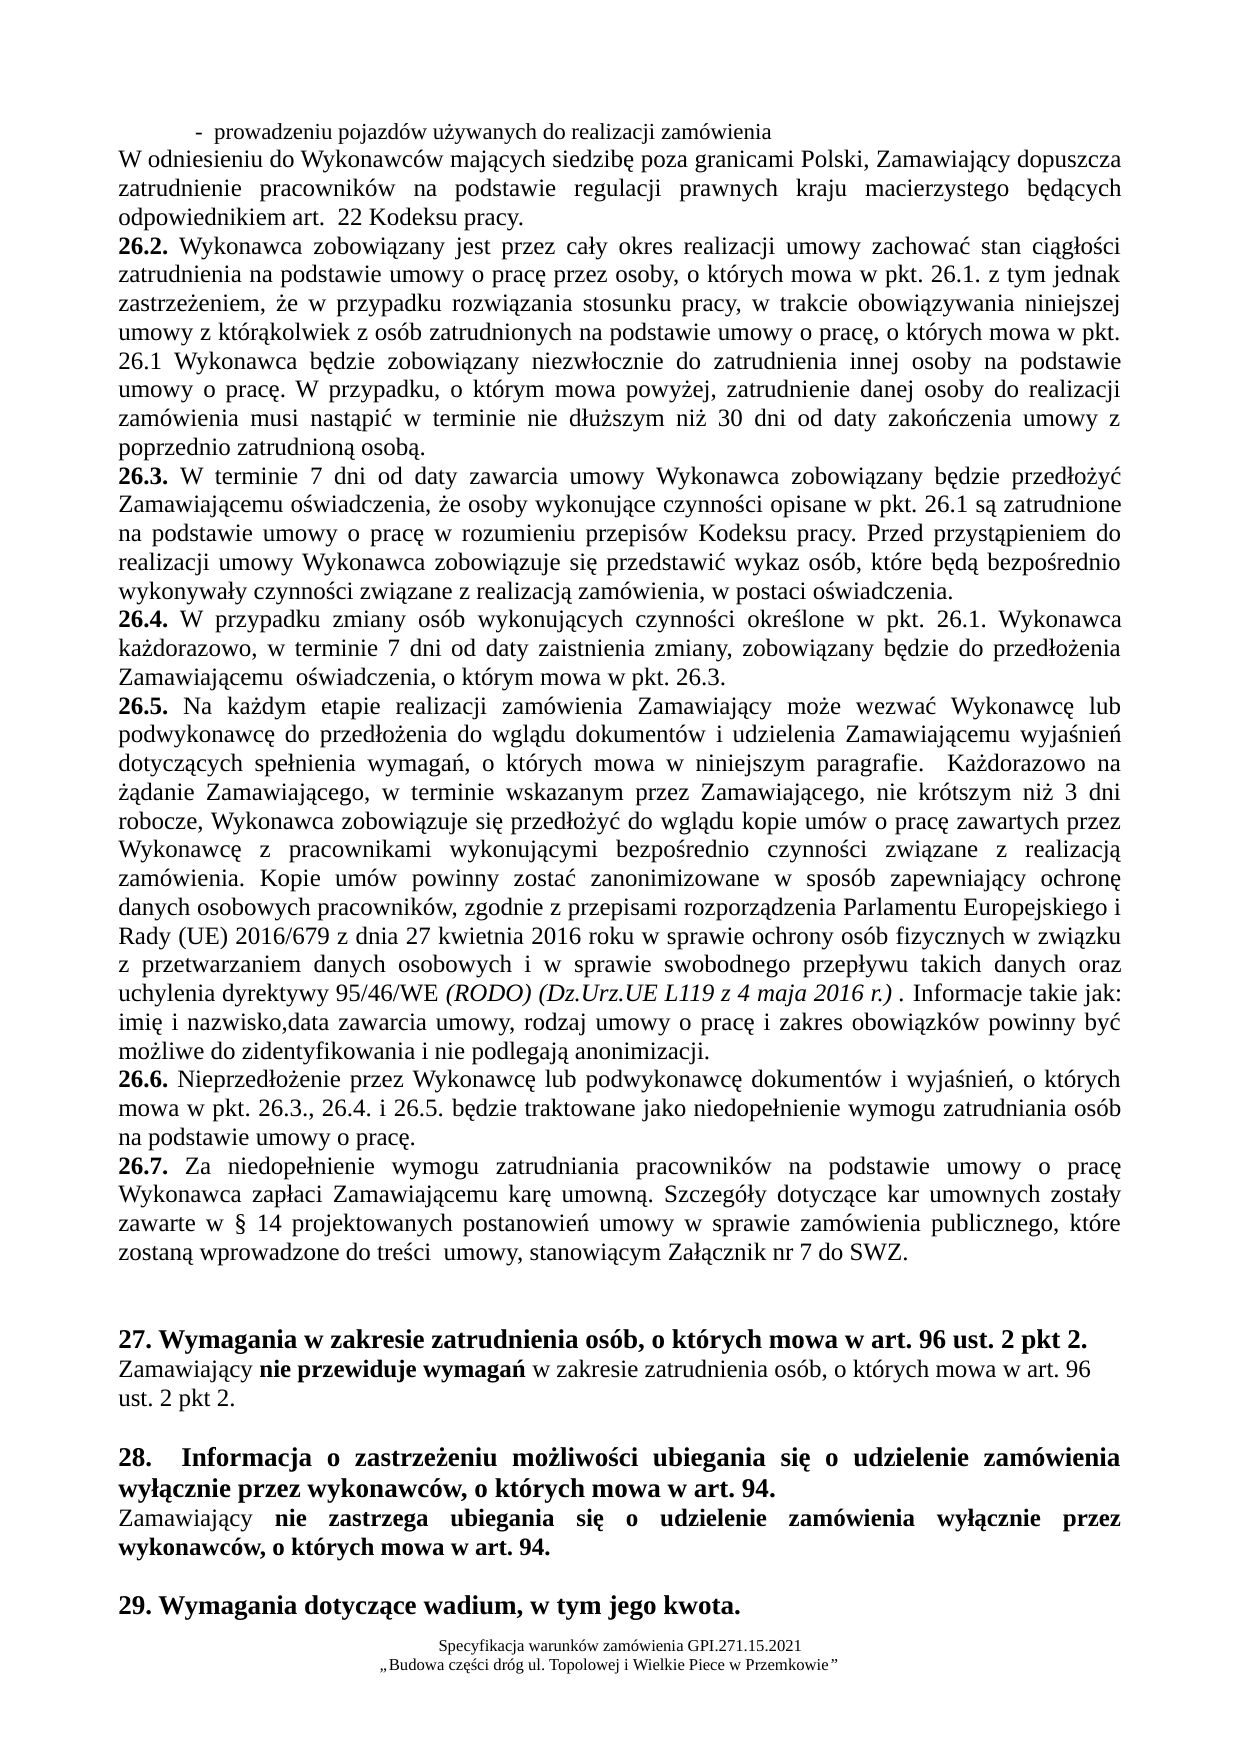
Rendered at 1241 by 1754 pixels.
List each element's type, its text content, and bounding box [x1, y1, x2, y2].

text 26.4. W przypadku zmiany osób wykonujących czynności określone w pkt. 26.1. Wykonawca każdorazowo, w terminie 7 dni od daty zaistnienia zmiany, zobowiązany będzie do przedłożenia Zamawiającemu oświadczenia, o którym mowa w pkt. 26.3. [118, 604, 1122, 691]
text 28. Informacja o zastrzeżeniu możliwości ubiegania się o udzielenie zamówienia wyłącznie przez wykonawców, o których mowa w art. 94. [118, 1441, 1122, 1503]
text - prowadzeniu pojazdów używanych do realizacji zamówienia [195, 118, 1122, 144]
text 26.7. Za niedopełnienie wymogu zatrudniania pracowników na podstawie umowy o pracę Wykonawca zapłaci Zamawiającemu karę umowną. Szczegóły dotyczące kar umownych zostały zawarte w § 14 projektowanych postanowień umowy w sprawie zamówienia publicznego, które zostaną wprowadzone do treści umowy, stanowiącym Załącznik nr 7 do SWZ. [118, 1151, 1122, 1266]
text 29. Wymagania dotyczące wadium, w tym jego kwota. [118, 1589, 1122, 1620]
text 26.6. Nieprzedłożenie przez Wykonawcę lub podwykonawcę dokumentów i wyjaśnień, o których mowa w pkt. 26.3., 26.4. i 26.5. będzie traktowane jako niedopełnienie wymogu zatrudniania osób na podstawie umowy o pracę. [118, 1064, 1122, 1151]
text 27. Wymagania w zakresie zatrudnienia osób, o których mowa w art. 96 ust. 2 pkt 2. [118, 1323, 1122, 1354]
text Zamawiający nie zastrzega ubiegania się o udzielenie zamówienia wyłącznie przez wykonawców, o których mowa w art. 94. [118, 1503, 1122, 1560]
text W odniesieniu do Wykonawców mających siedzibę poza granicami Polski, Zamawiający dopuszcza zatrudnienie pracowników na podstawie regulacji prawnych kraju macierzystego będących odpowiednikiem art. 22 Kodeksu pracy. [118, 144, 1122, 231]
text Zamawiający nie przewiduje wymagań w zakresie zatrudnienia osób, o których mowa w art. 96 ust. 2 pkt 2. [118, 1354, 1122, 1412]
text 26.2. Wykonawca zobowiązany jest przez cały okres realizacji umowy zachować stan ciągłości zatrudnienia na podstawie umowy o pracę przez osoby, o których mowa w pkt. 26.1. z tym jednak zastrzeżeniem, że w przypadku rozwiązania stosunku pracy, w trakcie obowiązywania niniejszej umowy z którąkolwiek z osób zatrudnionych na podstawie umowy o pracę, o których mowa w pkt. 26.1 Wykonawca będzie zobowiązany niezwłocznie do zatrudnienia innej osoby na podstawie umowy o pracę. W przypadku, o którym mowa powyżej, zatrudnienie danej osoby do realizacji zamówienia musi nastąpić w terminie nie dłuższym niż 30 dni od daty zakończenia umowy z poprzednio zatrudnioną osobą. [118, 231, 1122, 461]
text 26.3. W terminie 7 dni od daty zawarcia umowy Wykonawca zobowiązany będzie przedłożyć Zamawiającemu oświadczenia, że osoby wykonujące czynności opisane w pkt. 26.1 są zatrudnione na podstawie umowy o pracę w rozumieniu przepisów Kodeksu pracy. Przed przystąpieniem do realizacji umowy Wykonawca zobowiązuje się przedstawić wykaz osób, które będą bezpośrednio wykonywały czynności związane z realizacją zamówienia, w postaci oświadczenia. [118, 461, 1122, 604]
text 26.5. Na każdym etapie realizacji zamówienia Zamawiający może wezwać Wykonawcę lub podwykonawcę do przedłożenia do wglądu dokumentów i udzielenia Zamawiającemu wyjaśnień dotyczących spełnienia wymagań, o których mowa w niniejszym paragrafie. Każdorazowo na żądanie Zamawiającego, w terminie wskazanym przez Zamawiającego, nie krótszym niż 3 dni robocze, Wykonawca zobowiązuje się przedłożyć do wglądu kopie umów o pracę zawartych przez Wykonawcę z pracownikami wykonującymi bezpośrednio czynności związane z realizacją zamówienia. Kopie umów powinny zostać zanonimizowane w sposób zapewniający ochronę danych osobowych pracowników, zgodnie z przepisami rozporządzenia Parlamentu Europejskiego i Rady (UE) 2016/679 z dnia 27 kwietnia 2016 roku w sprawie ochrony osób fizycznych w związku z przetwarzaniem danych osobowych i w sprawie swobodnego przepływu takich danych oraz uchylenia dyrektywy 95/46/WE (RODO) (Dz.Urz.UE L119 z 4 maja 2016 r.) . Informacje takie jak: imię i nazwisko,data zawarcia umowy, rodzaj umowy o pracę i zakres obowiązków powinny być możliwe do zidentyfikowania i nie podlegają anonimizacji. [118, 691, 1122, 1064]
